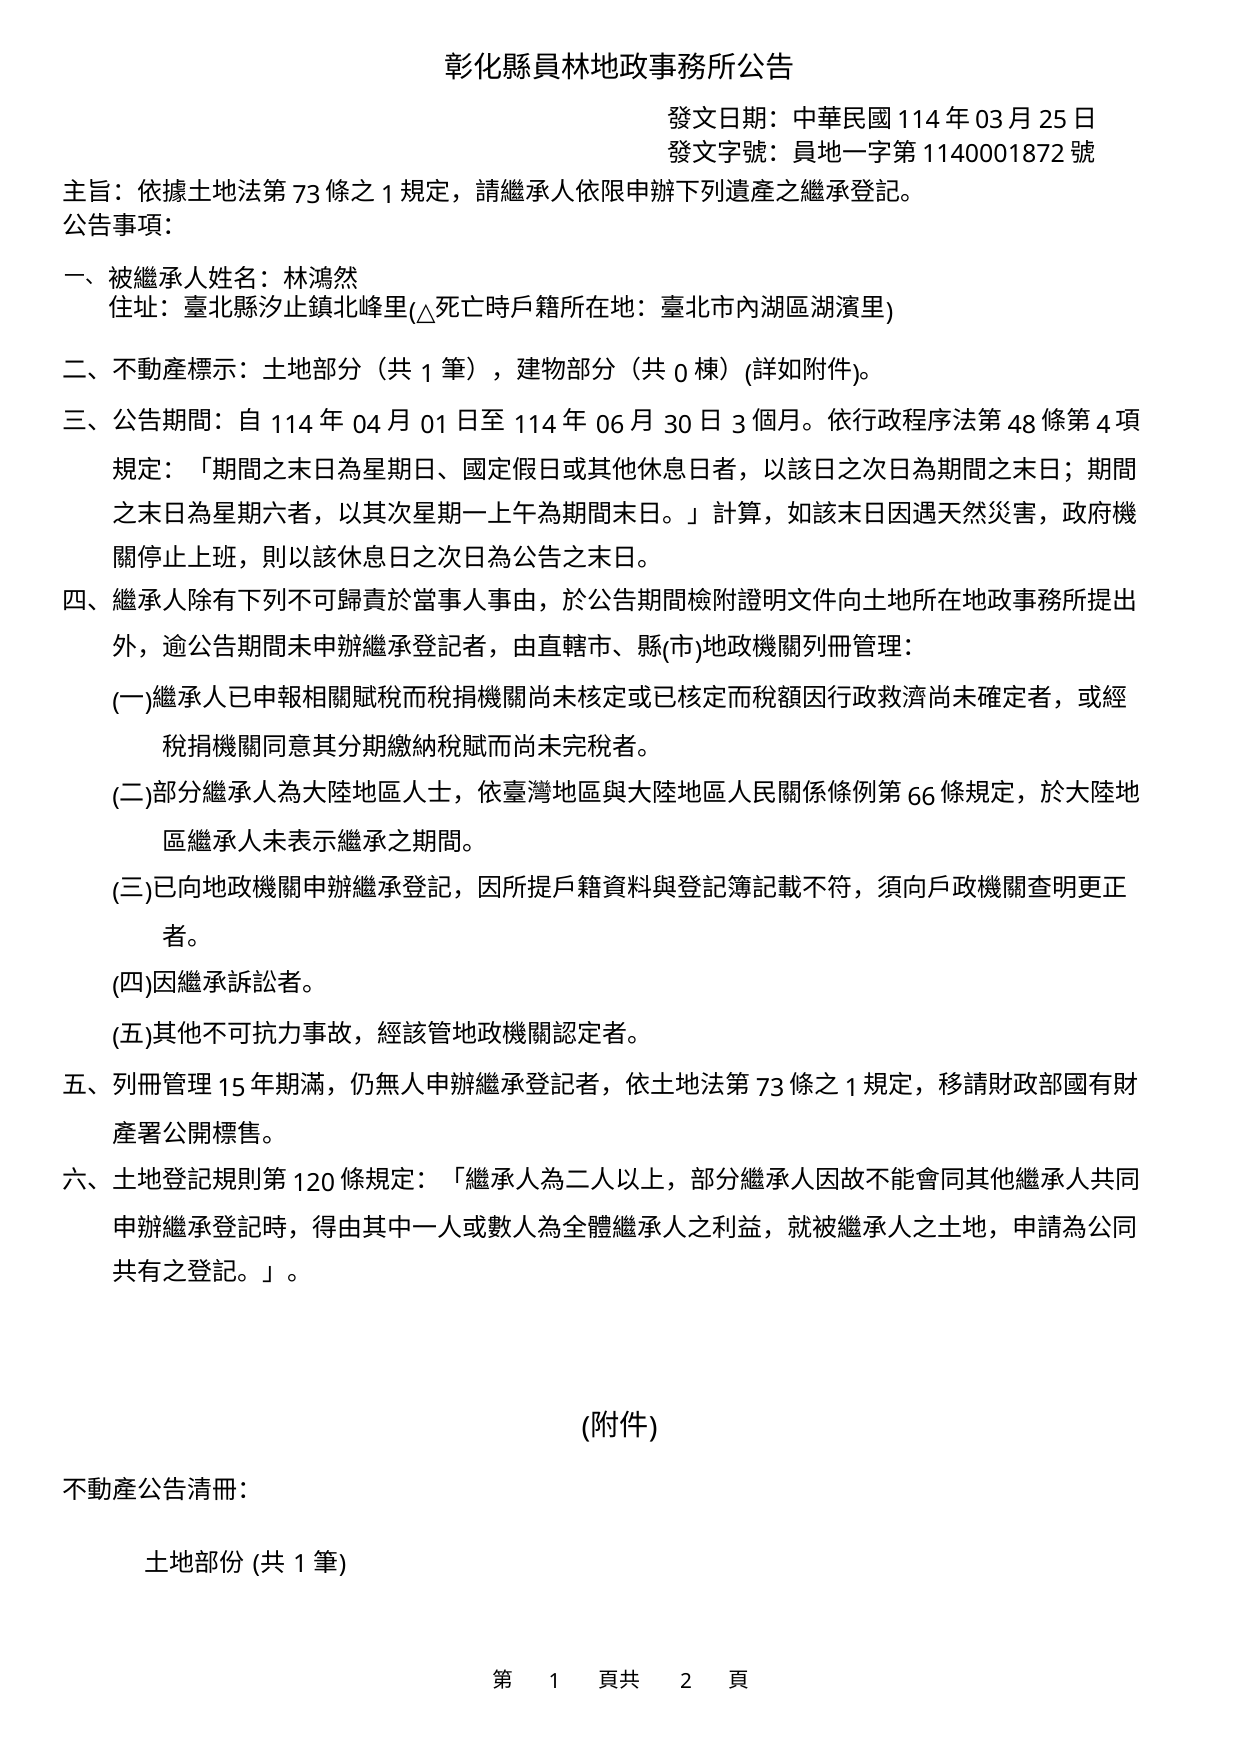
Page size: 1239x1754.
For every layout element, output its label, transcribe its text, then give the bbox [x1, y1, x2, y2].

table_header [0, 0, 62, 41]
table_cell [1177, 1355, 1239, 1395]
table_cell [483, 1355, 523, 1395]
table_cell [718, 1355, 759, 1395]
table_header [483, 0, 523, 41]
table_header [62, 0, 109, 41]
table_cell [483, 95, 523, 177]
table_cell [0, 1355, 62, 1395]
table_cell [0, 177, 62, 264]
table_cell 發文日期：中華民國114年03月25日 發文字號：員地一字第1140001872號 [667, 95, 1177, 177]
table_cell 1 [523, 1660, 585, 1701]
table_cell [0, 1529, 62, 1600]
table_header [718, 0, 759, 41]
table_cell 不動產公告清冊： [62, 1456, 1177, 1528]
table_header [585, 0, 653, 41]
table_cell [0, 95, 62, 177]
table_cell [483, 1600, 523, 1660]
table_cell [1177, 264, 1239, 315]
table_header [109, 0, 482, 41]
table_cell [62, 315, 109, 356]
table_cell 主旨：依據土地法第73條之1規定，請繼承人依限申辦下列遺產之繼承登記。 公告事項： [62, 177, 1177, 264]
table_cell 被繼承人姓名：林鴻然 住址：臺北縣汐止鎮北峰里(△死亡時戶籍所在地：臺北市內湖區湖濱里) [109, 264, 1177, 356]
table_cell [1177, 1395, 1239, 1456]
table_cell [62, 1660, 109, 1701]
table_cell [653, 1355, 667, 1395]
table_cell 頁 [718, 1660, 759, 1701]
table_cell [523, 1600, 585, 1660]
table_cell [1177, 177, 1239, 264]
table_cell [759, 1660, 1177, 1701]
table_cell [585, 1600, 653, 1660]
table_cell [109, 1355, 482, 1395]
table_cell 一、 [62, 264, 109, 315]
table_cell [109, 1600, 482, 1660]
table_cell [62, 95, 109, 177]
table_header [1177, 0, 1239, 41]
table_cell [1177, 95, 1239, 177]
table_cell [1177, 1529, 1239, 1600]
table_cell (附件) [62, 1395, 1177, 1456]
table_cell [523, 95, 585, 177]
table_cell [667, 1355, 718, 1395]
table_cell [653, 95, 667, 177]
table_cell [585, 95, 653, 177]
table_cell 二、不動產標示：土地部分（共 1 筆），建物部分（共 0 棟）(詳如附件)。 三、公告期間：自 114 年 04 月 01 日至 114 年 06 月 30 日 3 個月。依行政程序法第48條第4項 規定：「期間之末日為星期日、國定假日或其他休息日者，以該日之次日為期間之末日；期間 之末日為星期六者，以其次星期一上午為期間末日。」計算，如該末日因遇天然災害，政府機 關停止上班，則以該休息日之次日為公告之末日。 四、繼承人除有下列不可歸責於當事人事由，於公告期間檢附證明文件向土地所在地政事務所提出 外，逾公告期間未申辦繼承登記者，由直轄市、縣(市)地政機關列冊管理： (一)繼承人已申報相關賦稅而稅捐機關尚未核定或已核定而稅額因行政救濟尚未確定者，或經 稅捐機關同意其分期繳納稅賦而尚未完稅者。 (二)部分繼承人為大陸地區人士，依臺灣地區與大陸地區人民關係條例第66條規定，於大陸地 區繼承人未表示繼承之期間。 (三)已向地政機關申辦繼承登記，因所提戶籍資料與登記簿記載不符，須向戶政機關查明更正 者。 (四)因繼承訴訟者。 (五)其他不可抗力事故，經該管地政機關認定者。 五、列冊管理15年期滿，仍無人申辦繼承登記者，依土地法第73條之1規定，移請財政部國有財 產署公開標售。 六、土地登記規則第120條規定：「繼承人為二人以上，部分繼承人因故不能會同其他繼承人共同 申辦繼承登記時，得由其中一人或數人為全體繼承人之利益，就被繼承人之土地，申請為公同 共有之登記。」。 [62, 356, 1177, 1354]
table_cell 彰化縣員林地政事務所公告 [62, 41, 1177, 94]
table_cell [759, 1600, 1177, 1660]
table_cell [1177, 41, 1239, 94]
table_cell [109, 1660, 482, 1701]
table_cell [585, 1355, 653, 1395]
table_cell 第 [483, 1660, 523, 1701]
table_cell [523, 1355, 585, 1395]
table_cell [0, 356, 62, 1354]
table_cell 土地部份 (共 1 筆) [62, 1529, 1177, 1600]
table_cell [1177, 1456, 1239, 1528]
table_cell [653, 1600, 667, 1660]
table_cell [0, 1660, 62, 1701]
table_cell [718, 1600, 759, 1660]
table_header [523, 0, 585, 41]
table_cell [0, 1456, 62, 1528]
table_cell [0, 1395, 62, 1456]
table_cell [1177, 315, 1239, 356]
table_cell [0, 315, 62, 356]
table_cell [1177, 1660, 1239, 1701]
table_cell [667, 1600, 718, 1660]
table_cell [109, 95, 482, 177]
table_header [667, 0, 718, 41]
table_cell [62, 1355, 109, 1395]
table_cell [0, 264, 62, 315]
table_cell [0, 41, 62, 94]
table_cell [759, 1355, 1177, 1395]
table_header [759, 0, 1177, 41]
table_cell [1177, 1600, 1239, 1660]
table_header [653, 0, 667, 41]
table_cell [0, 1600, 62, 1660]
table_cell 頁共 [585, 1660, 653, 1701]
table_cell [1177, 356, 1239, 1354]
table_cell 2 [653, 1660, 718, 1701]
table_cell [62, 1600, 109, 1660]
